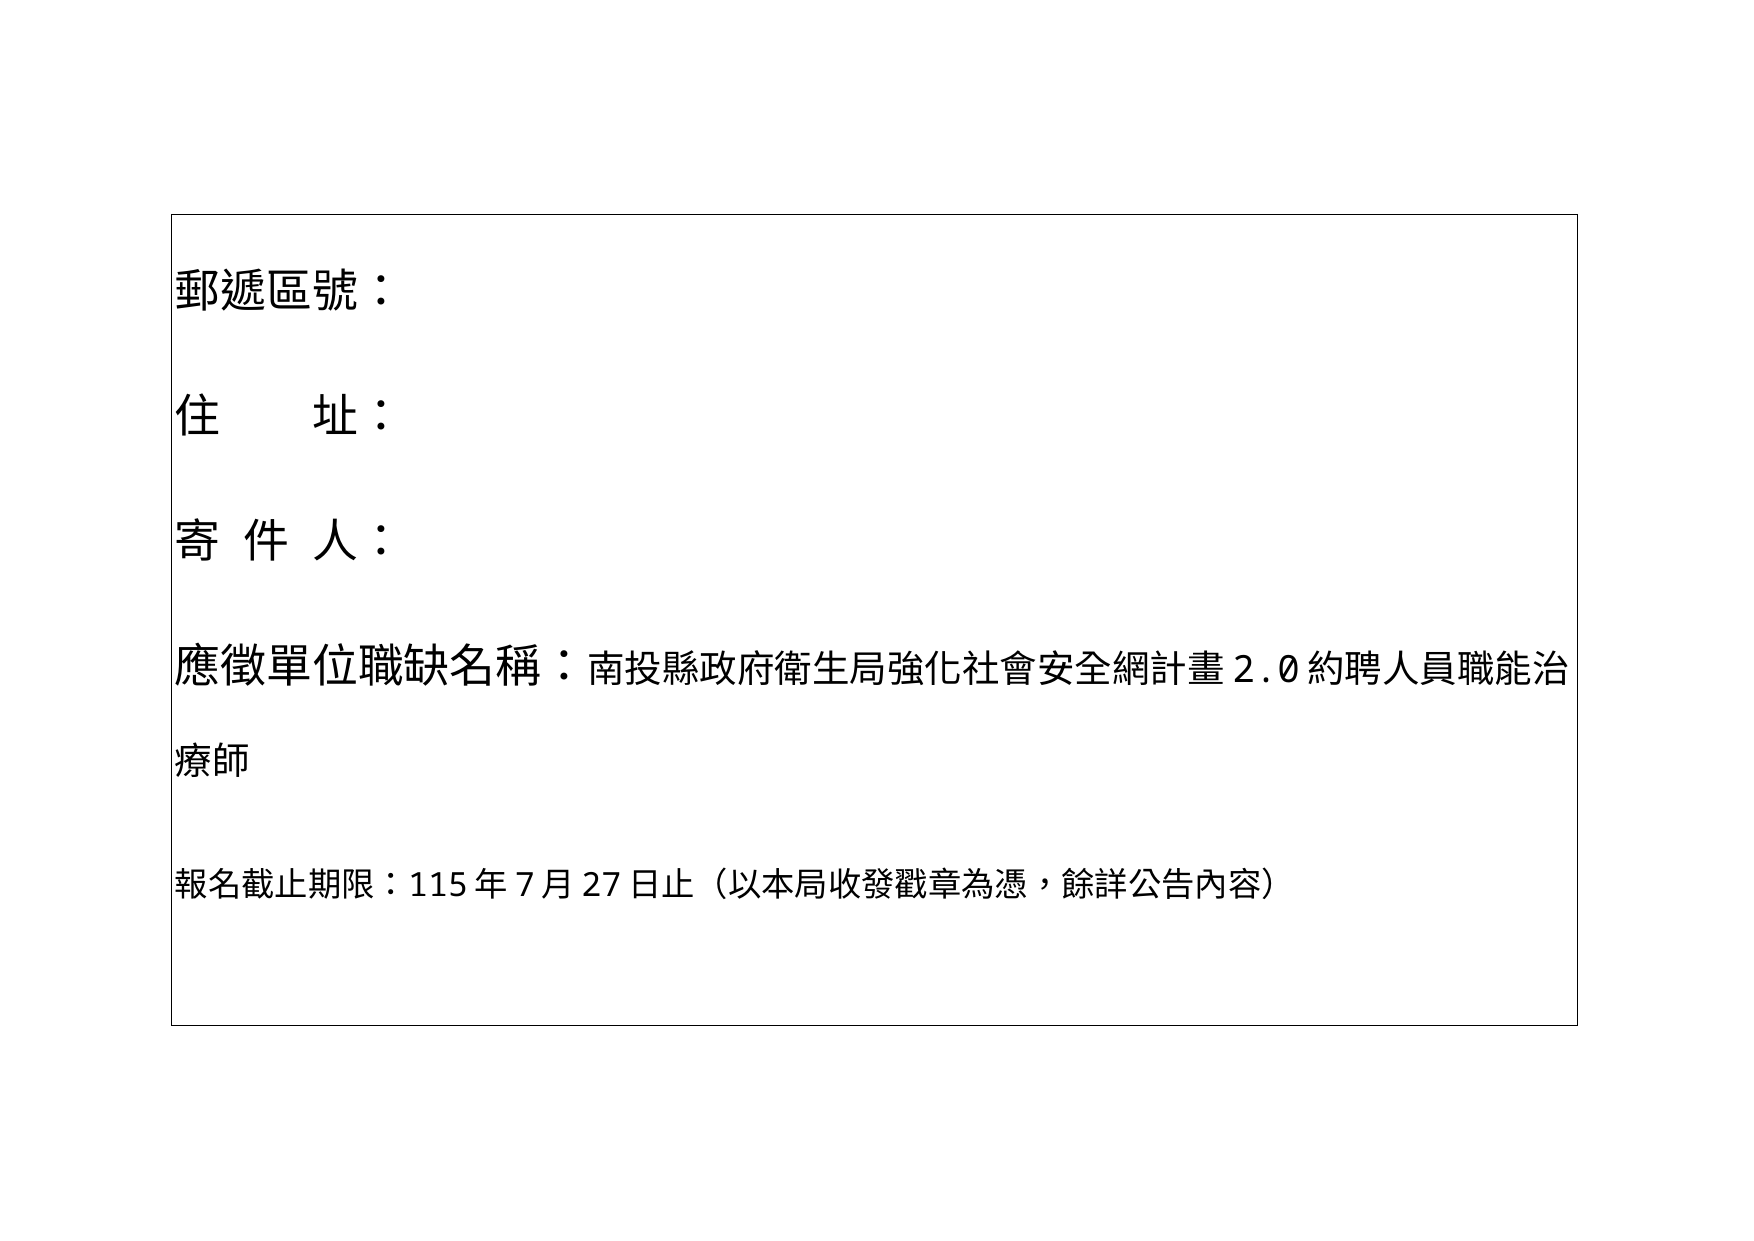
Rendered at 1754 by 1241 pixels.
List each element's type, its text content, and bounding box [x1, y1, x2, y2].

table_header 郵遞區號： 住 址： 寄 件 人： 應徵單位職缺名稱：南投縣政府衛生局強化社會安全網計畫2.0約聘人員職能治療師 報名截止期限：115年7月27日止（以本局收發戳章為憑，餘詳公告內容） [172, 215, 1577, 1025]
